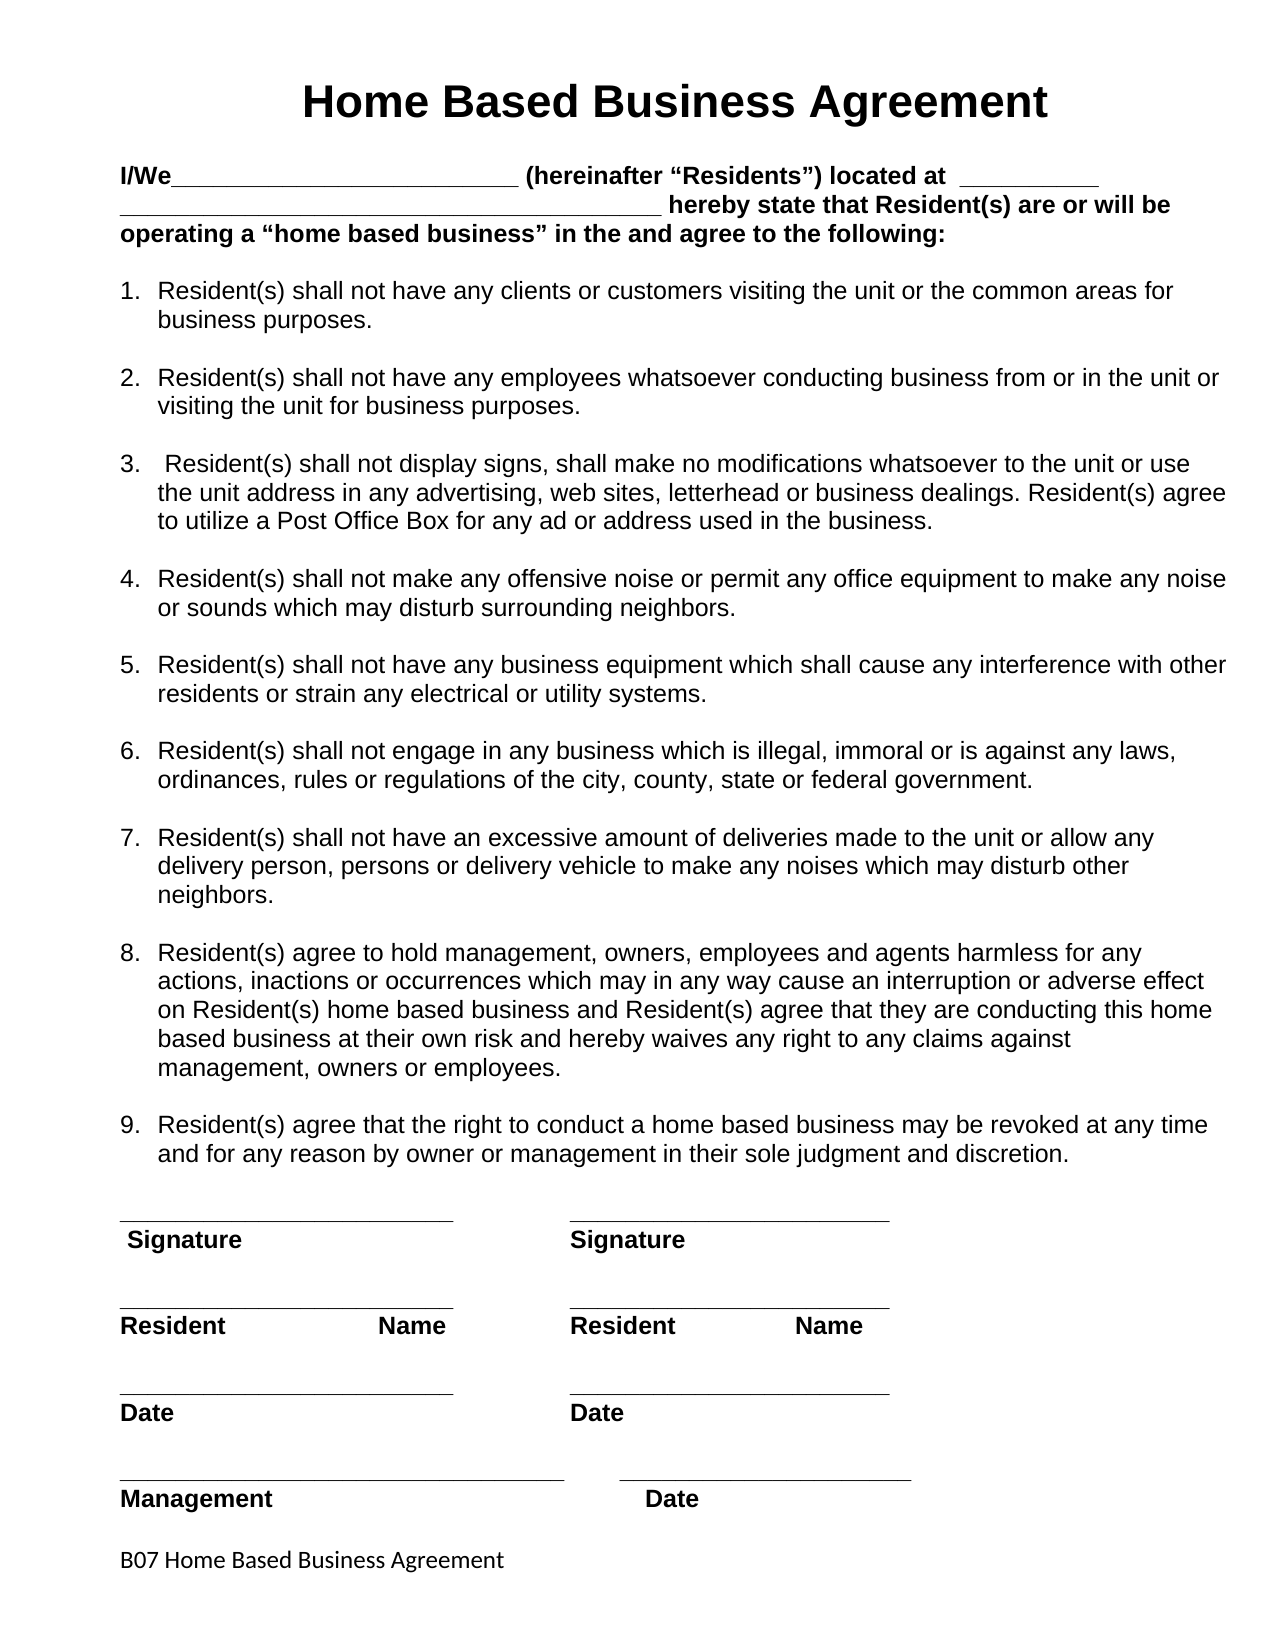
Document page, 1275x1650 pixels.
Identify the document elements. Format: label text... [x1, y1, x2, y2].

text ________________________________ _____________________ [120, 1455, 1230, 1484]
list Resident(s) shall not have any business equipment which shall cause any interference with other residents or strain any electrical or utility systems. [120, 650, 1230, 707]
list Resident(s) shall not display signs, shall make no modifications whatsoever to the unit or use the unit address in any advertising, web sites, letterhead or business dealings. Resident(s) agree to utilize a Post Office Box for any ad or address used in the business. [120, 449, 1230, 535]
text I/We_________________________ (hereinafter “Residents”) located at __________ _______________________________________ hereby state that Resident(s) are or will be operating a “home based business” in the and agree to the following: [120, 161, 1230, 247]
text Signature Signature [120, 1225, 1230, 1254]
text Management Date [120, 1484, 1230, 1512]
list Resident(s) shall not have any employees whatsoever conducting business from or in the unit or visiting the unit for business purposes. [120, 362, 1230, 420]
list Resident(s) shall not engage in any business which is illegal, immoral or is against any laws, ordinances, rules or regulations of the city, county, state or federal government. [120, 736, 1230, 794]
list Resident(s) shall not make any offensive noise or permit any office equipment to make any noise or sounds which may disturb surrounding neighbors. [120, 564, 1230, 621]
list Resident(s) shall not have an excessive amount of deliveries made to the unit or allow any delivery person, persons or delivery vehicle to make any noises which may disturb other neighbors. [120, 822, 1230, 909]
list Resident(s) shall not have any clients or customers visiting the unit or the common areas for business purposes. [120, 276, 1230, 334]
text Resident Name Resident Name [120, 1311, 1230, 1340]
list Resident(s) agree to hold management, owners, employees and agents harmless for any actions, inactions or occurrences which may in any way cause an interruption or adverse effect on Resident(s) home based business and Resident(s) agree that they are conducting this home based business at their own risk and hereby waives any right to any claims against management, owners or employees. [120, 937, 1230, 1081]
list Resident(s) agree that the right to conduct a home based business may be revoked at any time and for any reason by owner or management in their sole judgment and discretion. [120, 1110, 1230, 1167]
text ________________________ _______________________ [120, 1369, 1230, 1397]
subtitle Home Based Business Agreement [120, 75, 1230, 128]
text ________________________ _______________________ [120, 1196, 1230, 1225]
text Date Date [120, 1397, 1230, 1426]
text ________________________ _______________________ [120, 1282, 1230, 1311]
